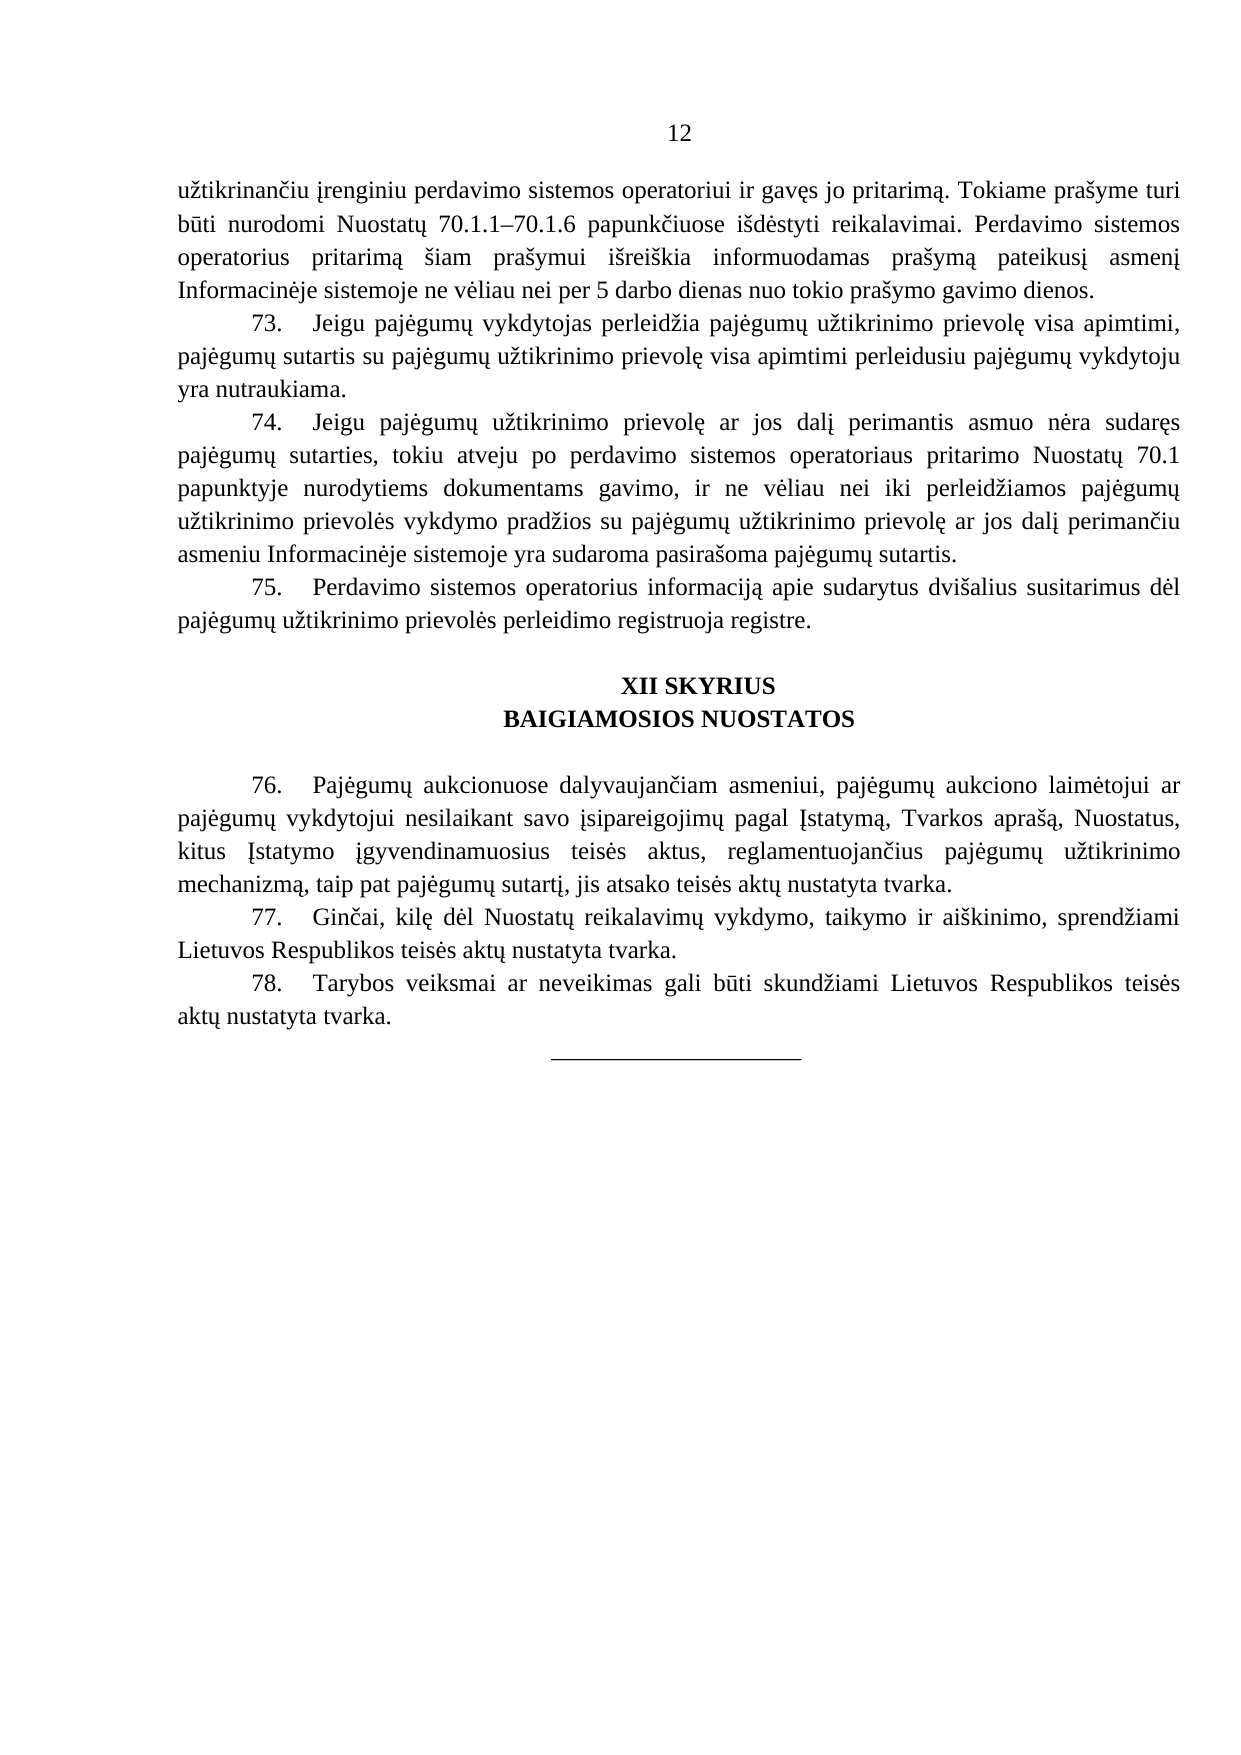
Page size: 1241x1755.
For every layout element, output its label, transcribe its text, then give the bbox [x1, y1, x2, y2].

text 73. Jeigu pajėgumų vykdytojas perleidžia pajėgumų užtikrinimo prievolę visa apimtimi, pajėgumų sutartis su pajėgumų užtikrinimo prievolę visa apimtimi perleidusiu pajėgumų vykdytoju yra nutraukiama. [177, 308, 1181, 402]
text 75. Perdavimo sistemos operatorius informaciją apie sudarytus dvišalius susitarimus dėl pajėgumų užtikrinimo prievolės perleidimo registruoja registre. [177, 572, 1181, 634]
text BAIGIAMOSIOS NUOSTATOS [177, 704, 1181, 733]
text užtikrinančiu įrenginiu perdavimo sistemos operatoriui ir gavęs jo pritarimą. Tokiame prašyme turi būti nurodomi Nuostatų 70.1.1‒70.1.6 papunkčiuose išdėstyti reikalavimai. Perdavimo sistemos operatorius pritarimą šiam prašymui išreiškia informuodamas prašymą pateikusį asmenį Informacinėje sistemoje ne vėliau nei per 5 darbo dienas nuo tokio prašymo gavimo dienos. [177, 176, 1181, 303]
text 78. Tarybos veiksmai ar neveikimas gali būti skundžiami Lietuvos Respublikos teisės aktų nustatyta tvarka. [177, 968, 1181, 1030]
text ____________________ [251, 1034, 1181, 1063]
text 77. Ginčai, kilę dėl Nuostatų reikalavimų vykdymo, taikymo ir aiškinimo, sprendžiami Lietuvos Respublikos teisės aktų nustatyta tvarka. [177, 902, 1181, 964]
text XII SKYRIUS [215, 671, 1181, 700]
text 76. Pajėgumų aukcionuose dalyvaujančiam asmeniui, pajėgumų aukciono laimėtojui ar pajėgumų vykdytojui nesilaikant savo įsipareigojimų pagal Įstatymą, Tvarkos aprašą, Nuostatus, kitus Įstatymo įgyvendinamuosius teisės aktus, reglamentuojančius pajėgumų užtikrinimo mechanizmą, taip pat pajėgumų sutartį, jis atsako teisės aktų nustatyta tvarka. [177, 770, 1181, 898]
text 74. Jeigu pajėgumų užtikrinimo prievolę ar jos dalį perimantis asmuo nėra sudaręs pajėgumų sutarties, tokiu atveju po perdavimo sistemos operatoriaus pritarimo Nuostatų 70.1 papunktyje nurodytiems dokumentams gavimo, ir ne vėliau nei iki perleidžiamos pajėgumų užtikrinimo prievolės vykdymo pradžios su pajėgumų užtikrinimo prievolę ar jos dalį perimančiu asmeniu Informacinėje sistemoje yra sudaroma pasirašoma pajėgumų sutartis. [177, 407, 1181, 568]
